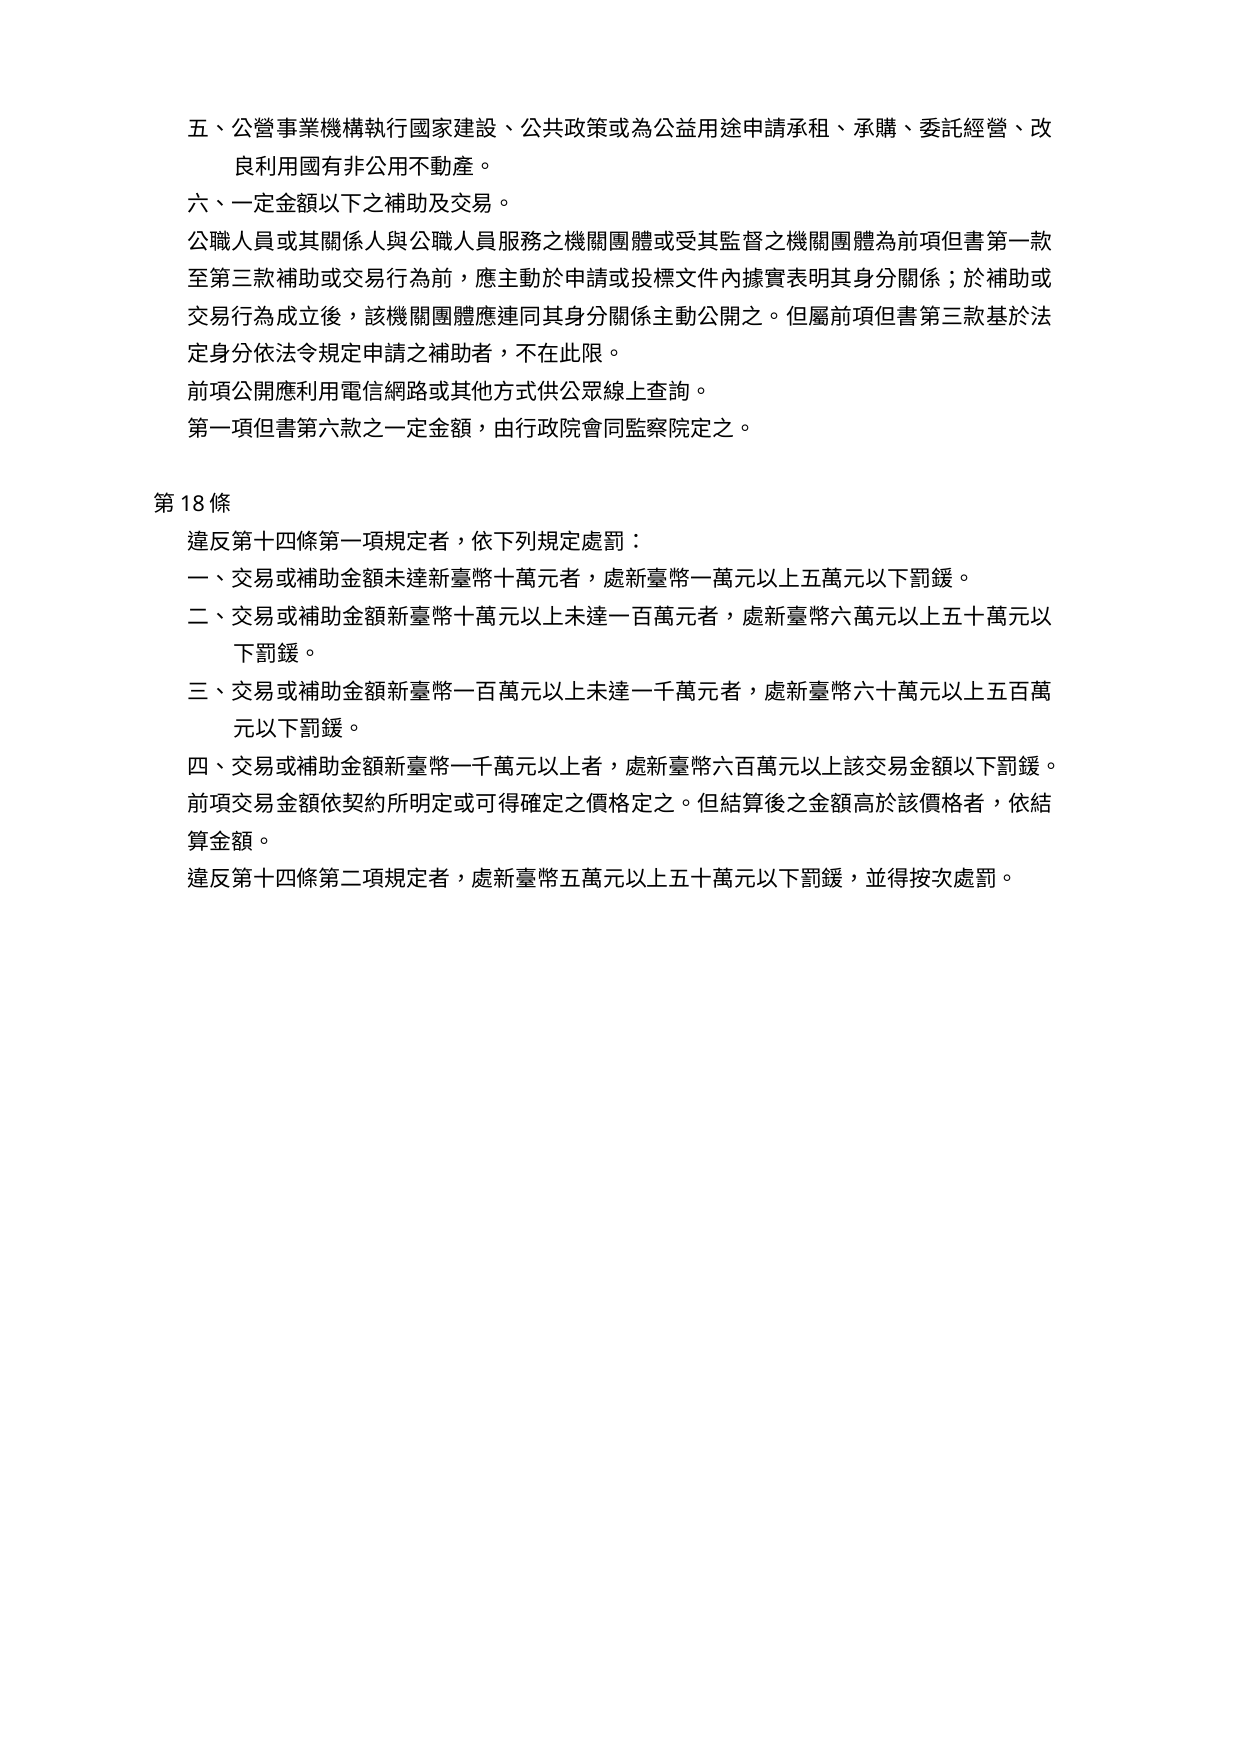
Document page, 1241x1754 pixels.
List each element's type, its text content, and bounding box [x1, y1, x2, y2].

text 二、交易或補助金額新臺幣十萬元以上未達一百萬元者，處新臺幣六萬元以上五十萬元以下罰鍰。 [187, 596, 1053, 671]
text 三、交易或補助金額新臺幣一百萬元以上未達一千萬元者，處新臺幣六十萬元以上五百萬元以下罰鍰。 [187, 671, 1053, 746]
text 違反第十四條第一項規定者，依下列規定處罰： [187, 521, 1053, 558]
text 一、交易或補助金額未達新臺幣十萬元者，處新臺幣一萬元以上五萬元以下罰鍰。 [187, 558, 1053, 596]
text 五、公營事業機構執行國家建設、公共政策或為公益用途申請承租、承購、委託經營、改良利用國有非公用不動產。 [187, 108, 1053, 183]
text 六、一定金額以下之補助及交易。 [187, 183, 1053, 221]
text 前項公開應利用電信網路或其他方式供公眾線上查詢。 [187, 371, 1053, 408]
text 公職人員或其關係人與公職人員服務之機關團體或受其監督之機關團體為前項但書第一款至第三款補助或交易行為前，應主動於申請或投標文件內據實表明其身分關係；於補助或交易行為成立後，該機關團體應連同其身分關係主動公開之。但屬前項但書第三款基於法定身分依法令規定申請之補助者，不在此限。 [187, 221, 1053, 371]
text 第18條 [113, 483, 1147, 521]
text 四、交易或補助金額新臺幣一千萬元以上者，處新臺幣六百萬元以上該交易金額以下罰鍰。 [187, 746, 1053, 783]
text 違反第十四條第二項規定者，處新臺幣五萬元以上五十萬元以下罰鍰，並得按次處罰。 [187, 858, 1053, 896]
text 前項交易金額依契約所明定或可得確定之價格定之。但結算後之金額高於該價格者，依結算金額。 [187, 783, 1053, 858]
text 第一項但書第六款之一定金額，由行政院會同監察院定之。 [187, 408, 1053, 446]
